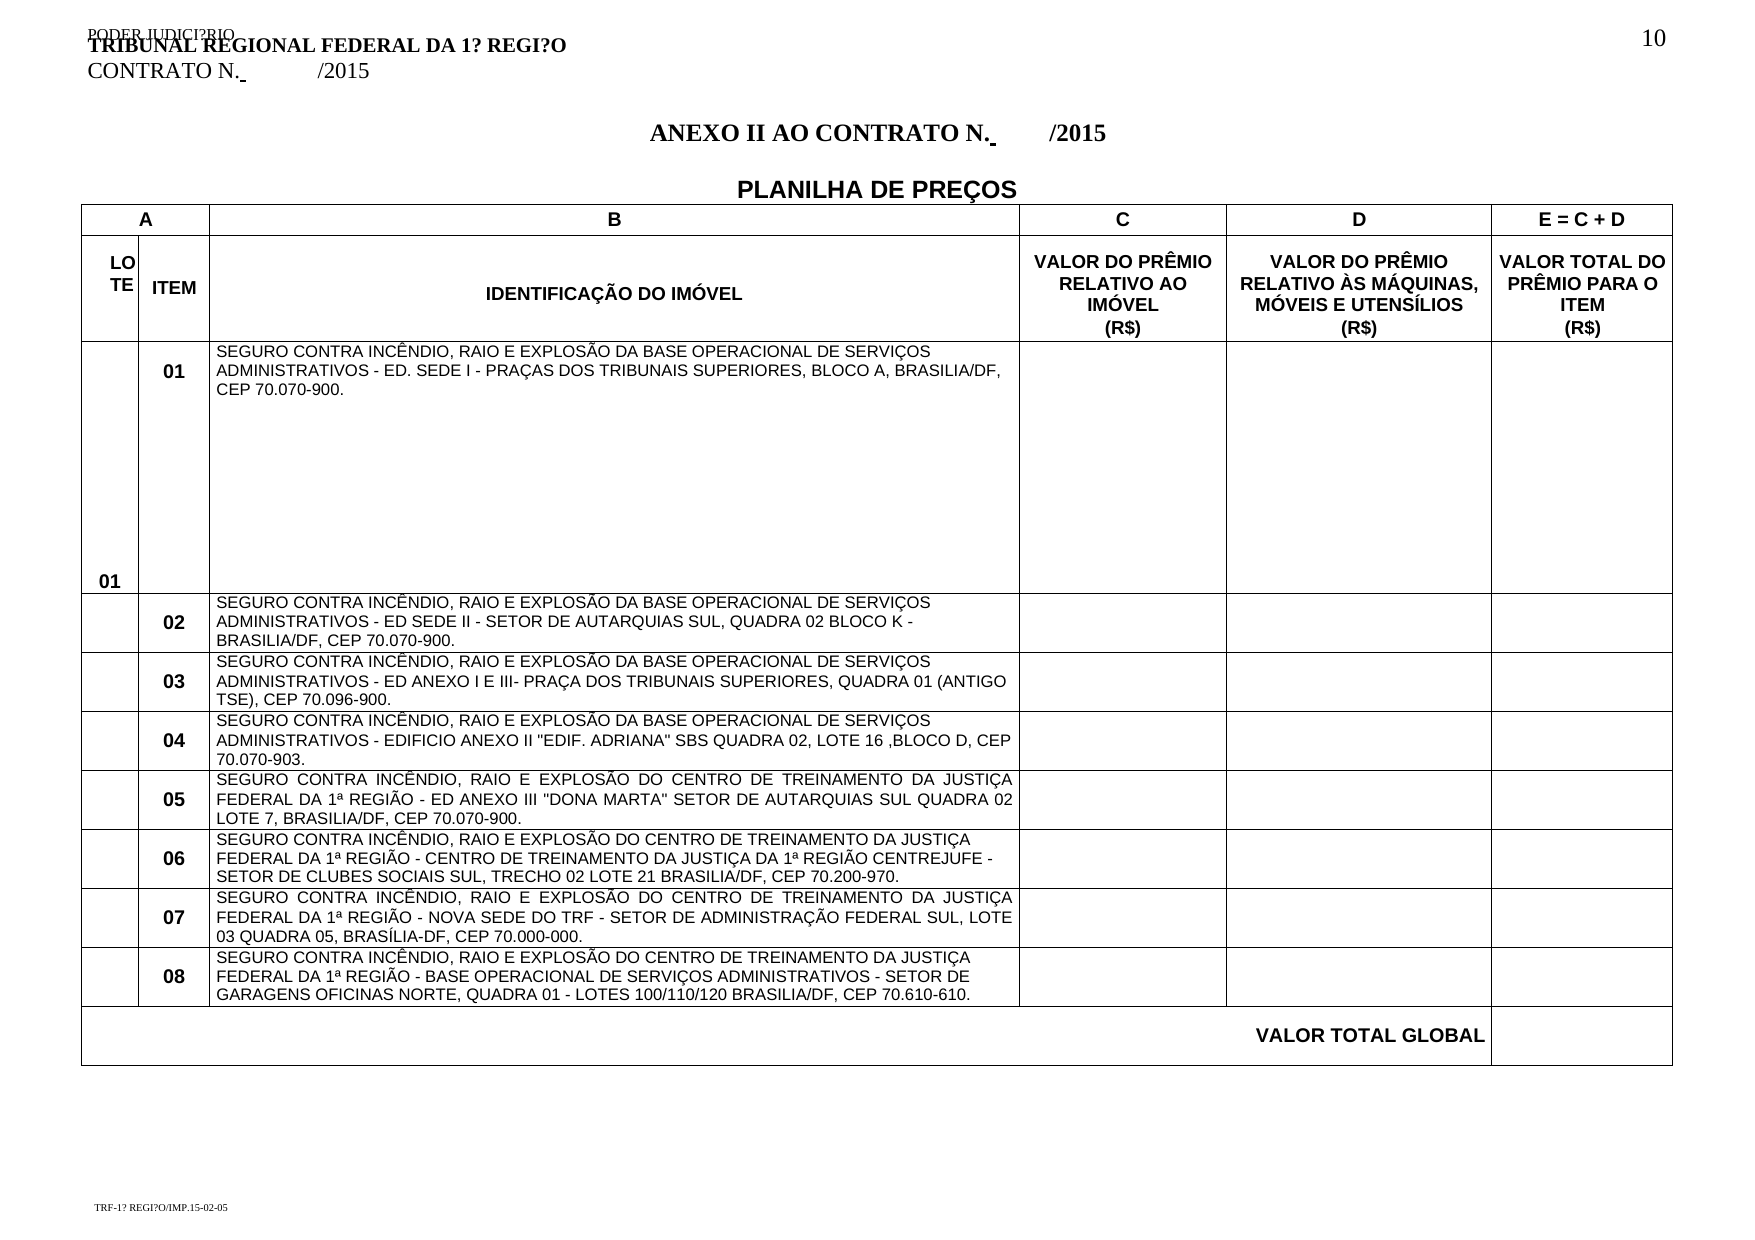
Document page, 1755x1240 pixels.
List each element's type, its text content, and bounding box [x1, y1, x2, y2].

table_cell SEGURO CONTRA INCÊNDIO, RAIO E EXPLOSÃO DO CENTRO DE TREINAMENTO DA JUSTIÇA FEDERAL DA 1ª REGIÃO - BASE OPERACIONAL DE SERVIÇOS ADMINISTRATIVOS - SETOR DE GARAGENS OFICINAS NORTE, QUADRA 01 - LOTES 100/110/120 BRASILIA/DF, CEP 70.610-610. [210, 948, 1019, 1006]
table_cell SEGURO CONTRA INCÊNDIO, RAIO E EXPLOSÃO DO CENTRO DE TREINAMENTO DA JUSTIÇA FEDERAL DA 1ª REGIÃO - ED ANEXO III "DONA MARTA" SETOR DE AUTARQUIAS SUL QUADRA 02 LOTE 7, BRASILIA/DF, CEP 70.070-900. [210, 771, 1019, 829]
table_cell SEGURO CONTRA INCÊNDIO, RAIO E EXPLOSÃO DO CENTRO DE TREINAMENTO DA JUSTIÇA FEDERAL DA 1ª REGIÃO - CENTRO DE TREINAMENTO DA JUSTIÇA DA 1ª REGIÃO CENTREJUFE - SETOR DE CLUBES SOCIAIS SUL, TRECHO 02 LOTE 21 BRASILIA/DF, CEP 70.200-970. [210, 830, 1019, 888]
table_cell [1492, 594, 1672, 652]
table_cell [1227, 889, 1491, 947]
table_cell 01 [139, 342, 209, 593]
table_cell [82, 653, 138, 711]
table_cell 01 [82, 342, 138, 593]
table_cell [1227, 830, 1491, 888]
table_cell [82, 889, 138, 947]
table_cell [1492, 889, 1672, 947]
table_header A [82, 205, 209, 235]
table_cell [1227, 342, 1491, 593]
table_header C [1020, 205, 1226, 235]
table_cell [1020, 889, 1226, 947]
table_cell 04 [139, 712, 209, 770]
table_cell 06 [139, 830, 209, 888]
table_cell [1227, 653, 1491, 711]
table_cell [1492, 342, 1672, 593]
table_cell LOTE [82, 236, 138, 341]
table_cell 05 [139, 771, 209, 829]
table_cell SEGURO CONTRA INCÊNDIO, RAIO E EXPLOSÃO DA BASE OPERACIONAL DE SERVIÇOS ADMINISTRATIVOS - EDIFICIO ANEXO II "EDIF. ADRIANA" SBS QUADRA 02, LOTE 16 ,BLOCO D, CEP 70.070-903. [210, 712, 1019, 770]
table_cell [1020, 771, 1226, 829]
table_cell [1492, 653, 1672, 711]
table_cell IDENTIFICAÇÃO DO IMÓVEL [210, 236, 1019, 341]
table_cell SEGURO CONTRA INCÊNDIO, RAIO E EXPLOSÃO DO CENTRO DE TREINAMENTO DA JUSTIÇA FEDERAL DA 1ª REGIÃO - NOVA SEDE DO TRF - SETOR DE ADMINISTRAÇÃO FEDERAL SUL, LOTE 03 QUADRA 05, BRASÍLIA-DF, CEP 70.000-000. [210, 889, 1019, 947]
table_cell [82, 712, 138, 770]
table_cell [1492, 1007, 1672, 1065]
table_cell VALOR TOTAL DO PRÊMIO PARA O ITEM (R$) [1492, 236, 1672, 341]
table_cell SEGURO CONTRA INCÊNDIO, RAIO E EXPLOSÃO DA BASE OPERACIONAL DE SERVIÇOS ADMINISTRATIVOS - ED SEDE II - SETOR DE AUTARQUIAS SUL, QUADRA 02 BLOCO K - BRASILIA/DF, CEP 70.070-900. [210, 594, 1019, 652]
table_cell [1492, 771, 1672, 829]
table_cell [1020, 342, 1226, 593]
table_cell [1020, 653, 1226, 711]
text PLANILHA DE PREÇOS [293, 174, 1461, 203]
table_cell [1020, 594, 1226, 652]
table_cell [1227, 771, 1491, 829]
table_cell SEGURO CONTRA INCÊNDIO, RAIO E EXPLOSÃO DA BASE OPERACIONAL DE SERVIÇOS ADMINISTRATIVOS - ED. SEDE I - PRAÇAS DOS TRIBUNAIS SUPERIORES, BLOCO A, BRASILIA/DF, CEP 70.070-900. [210, 342, 1019, 593]
table_cell 08 [139, 948, 209, 1006]
table_cell [1492, 712, 1672, 770]
table_cell 07 [139, 889, 209, 947]
table_cell [1020, 948, 1226, 1006]
table_cell [82, 830, 138, 888]
table_header B [210, 205, 1019, 235]
table_cell ITEM [139, 236, 209, 341]
table_cell 03 [139, 653, 209, 711]
table_header E = C + D [1492, 205, 1672, 235]
table_cell [1227, 594, 1491, 652]
table_cell 02 [139, 594, 209, 652]
table_header D [1227, 205, 1491, 235]
table_cell VALOR TOTAL GLOBAL [82, 1007, 1491, 1065]
table_cell [1227, 712, 1491, 770]
table_cell [1020, 830, 1226, 888]
table_cell [1227, 948, 1491, 1006]
table_cell [1020, 712, 1226, 770]
table_cell [82, 948, 138, 1006]
table_cell [1492, 948, 1672, 1006]
table_cell [82, 594, 138, 652]
table_cell SEGURO CONTRA INCÊNDIO, RAIO E EXPLOSÃO DA BASE OPERACIONAL DE SERVIÇOS ADMINISTRATIVOS - ED ANEXO I E III- PRAÇA DOS TRIBUNAIS SUPERIORES, QUADRA 01 (ANTIGO TSE), CEP 70.096-900. [210, 653, 1019, 711]
table_cell [1492, 830, 1672, 888]
table_cell VALOR DO PRÊMIO RELATIVO AO IMÓVEL (R$) [1020, 236, 1226, 341]
table_cell [82, 771, 138, 829]
table_cell VALOR DO PRÊMIO RELATIVO ÀS MÁQUINAS, MÓVEIS E UTENSÍLIOS (R$) [1227, 236, 1491, 341]
